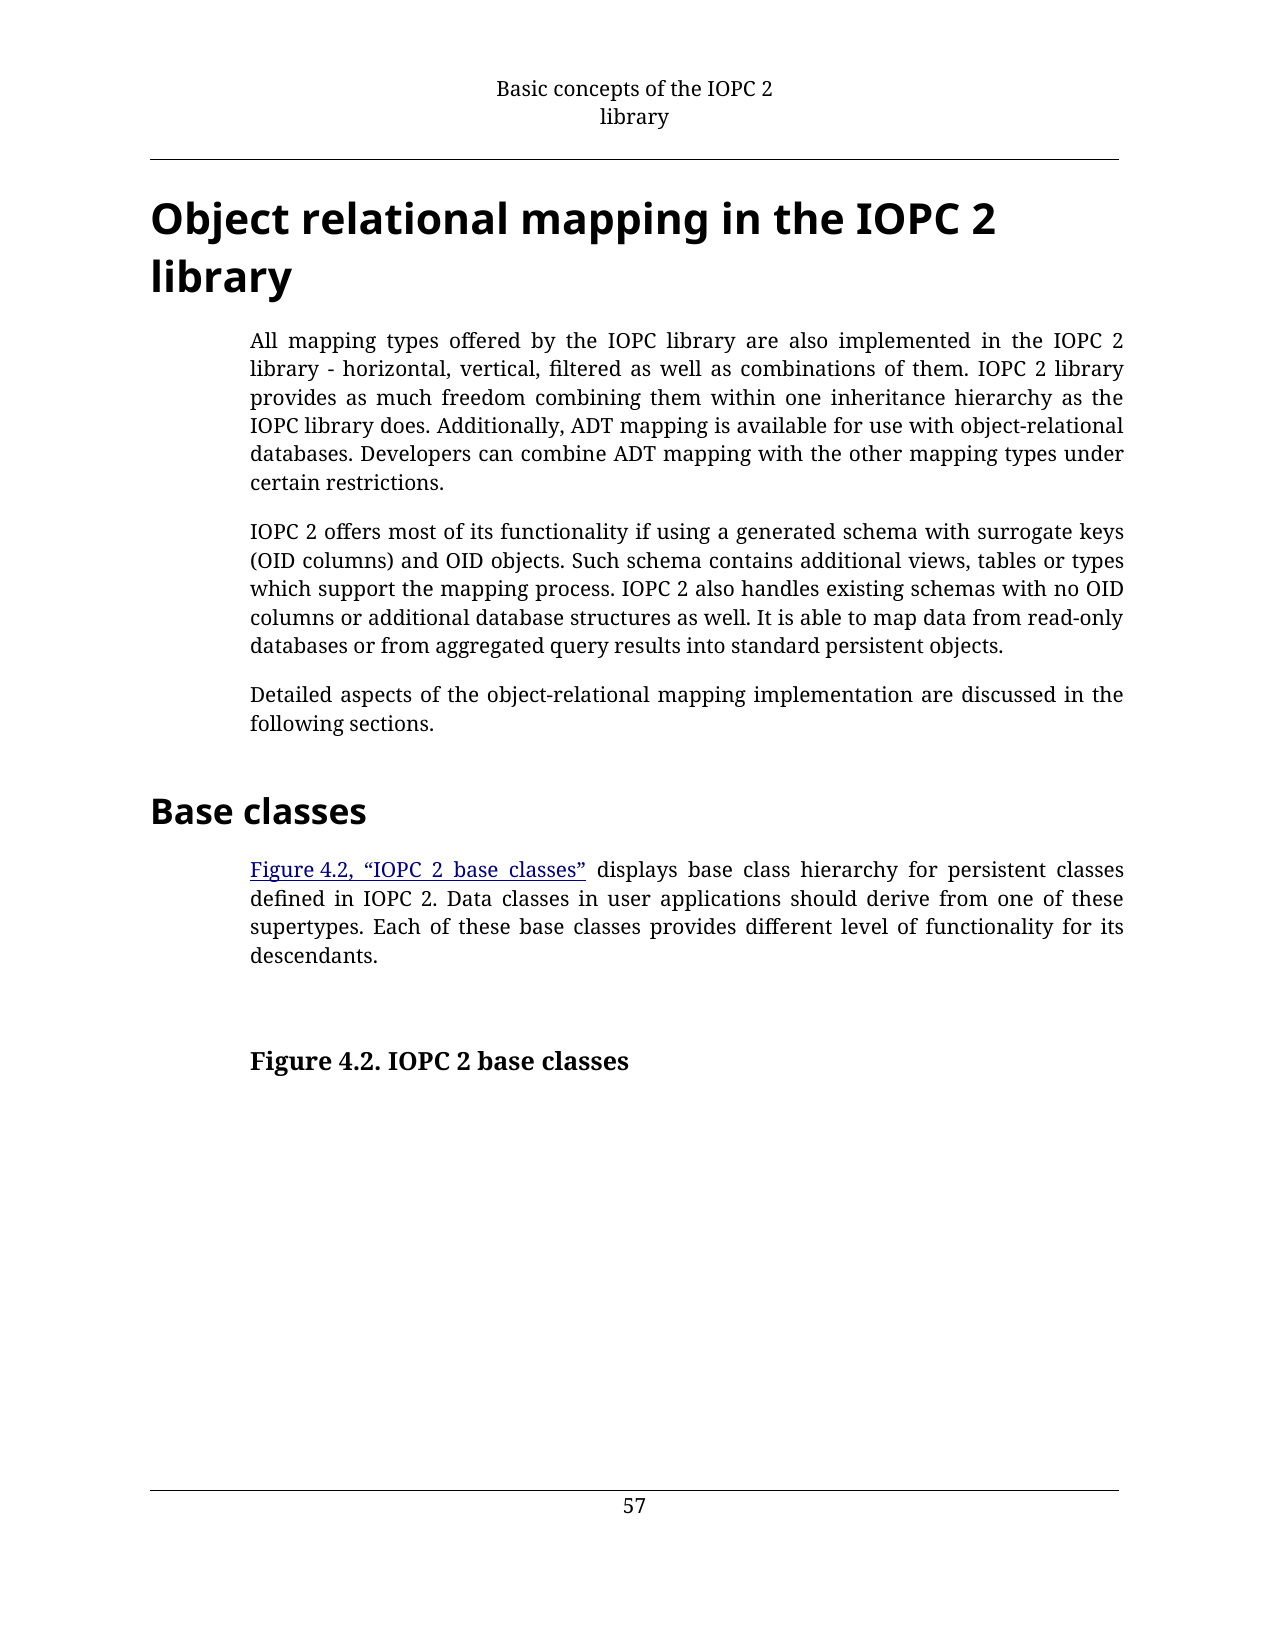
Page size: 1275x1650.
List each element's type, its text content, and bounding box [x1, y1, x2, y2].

text Figure 4.2. IOPC 2 base classes [250, 1043, 1125, 1078]
text All mapping types offered by the IOPC library are also implemented in the IOPC 2 library - horizontal, vertical, filtered as well as combinations of them. IOPC 2 library provides as much freedom combining them within one inheritance hierarchy as the IOPC library does. Additionally, ADT mapping is available for use with object-relational databases. Developers can combine ADT mapping with the other mapping types under certain restrictions. [250, 326, 1125, 496]
text Figure 4.2, “IOPC 2 base classes” displays base class hierarchy for persistent classes defined in IOPC 2. Data classes in user applications should derive from one of these supertypes. Each of these base classes provides different level of functionality for its descendants. [250, 856, 1125, 969]
text Object relational mapping in the IOPC 2 library [150, 188, 1125, 305]
text Detailed aspects of the object-relational mapping implementation are discussed in the following sections. [250, 680, 1125, 737]
text IOPC 2 offers most of its functionality if using a generated schema with surrogate keys (OID columns) and OID objects. Such schema contains additional views, tables or types which support the mapping process. IOPC 2 also handles existing schemas with no OID columns or additional database structures as well. It is able to map data from read-only databases or from aggregated query results into standard persistent objects. [250, 517, 1125, 659]
text Base classes [150, 786, 1125, 835]
